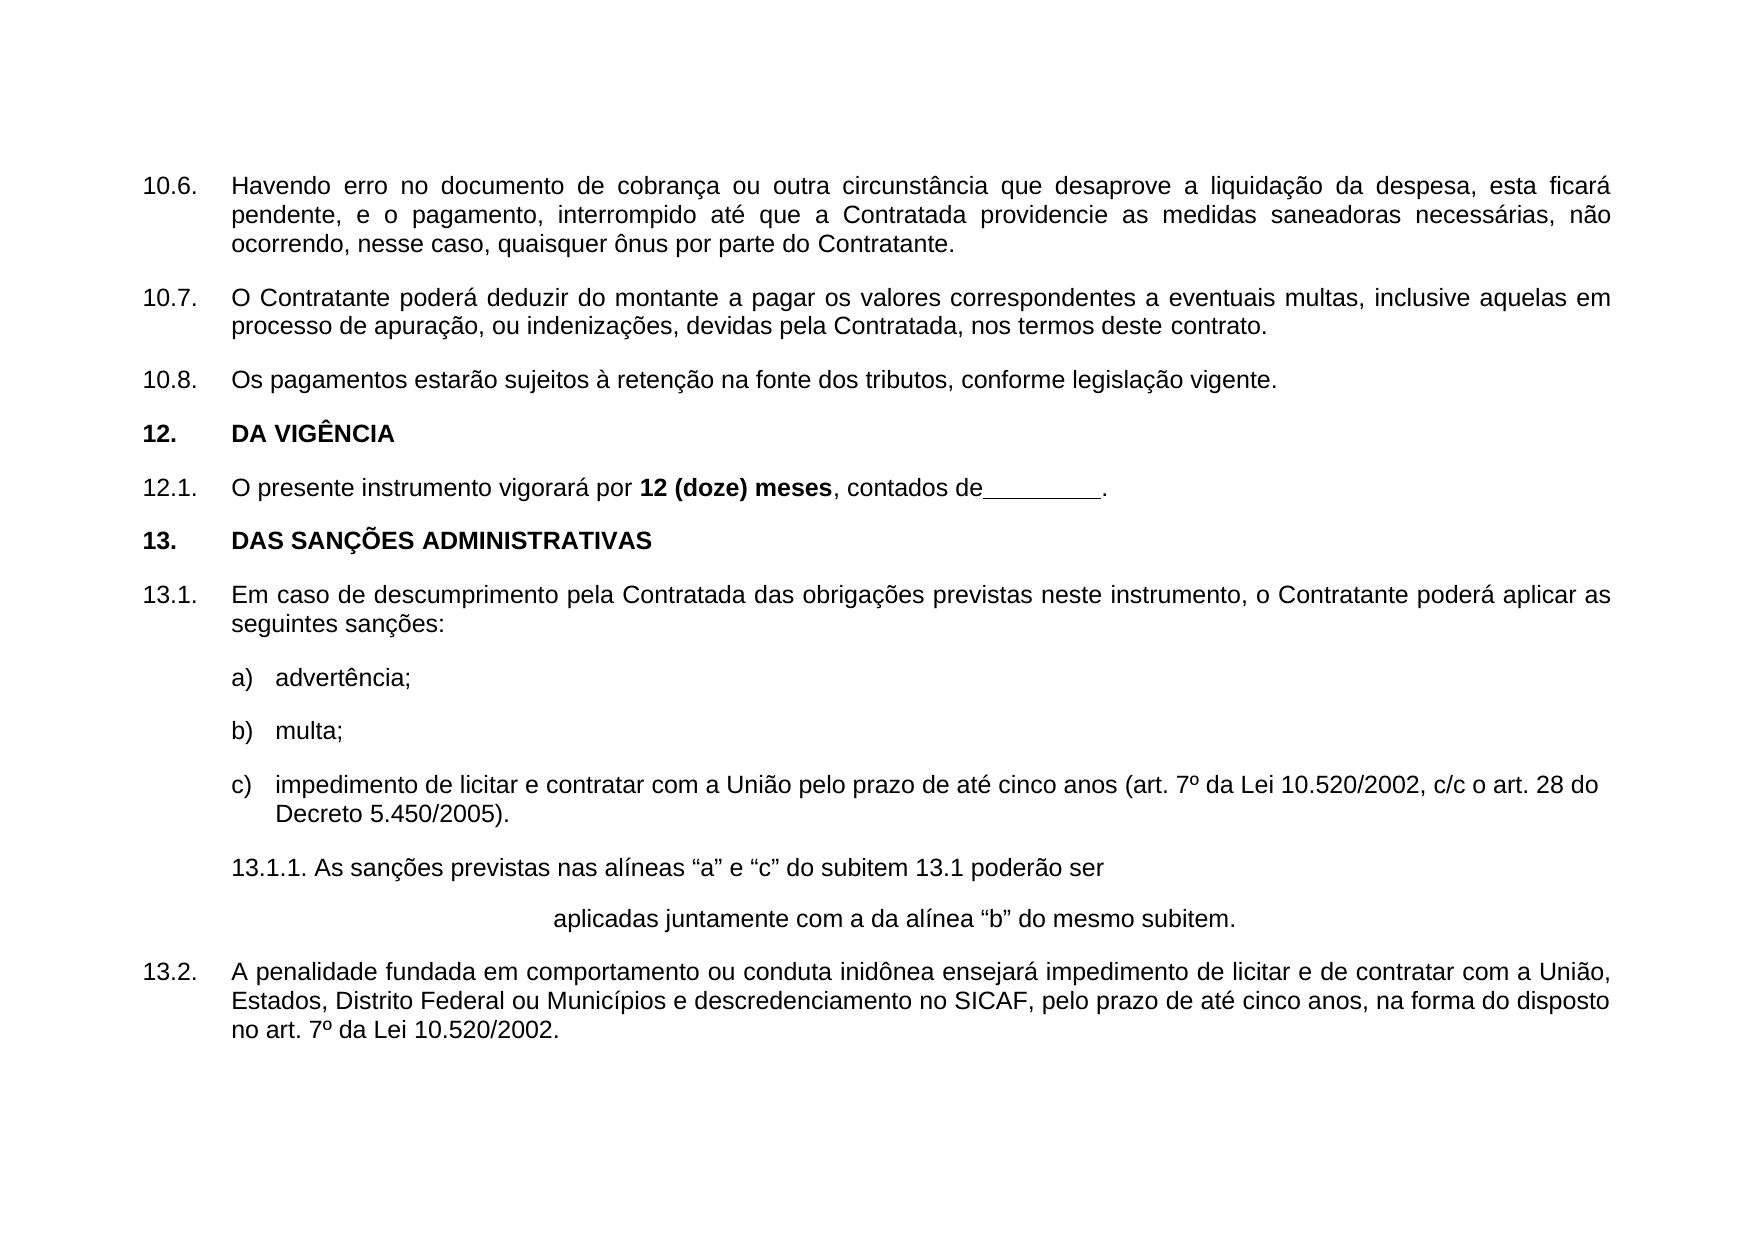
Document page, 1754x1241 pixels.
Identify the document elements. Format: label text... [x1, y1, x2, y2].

list Os pagamentos estarão sujeitos à retenção na fonte dos tributos, conforme legislação vigente. [142, 365, 1613, 394]
list Em caso de descumprimento pela Contratada das obrigações previstas neste instrumento, o Contratante poderá aplicar as seguintes sanções: [142, 580, 1613, 638]
list impedimento de licitar e contratar com a União pelo prazo de até cinco anos (art. 7º da Lei 10.520/2002, c/c o art. 28 do Decreto 5.450/2005). [231, 770, 1613, 828]
text 13.1.1. As sanções previstas nas alíneas “a” e “c” do subitem 13.1 poderão ser [231, 853, 1624, 881]
subtitle DAS SANÇÕES ADMINISTRATIVAS [142, 526, 1624, 555]
subtitle DA VIGÊNCIA [142, 419, 1624, 447]
list O presente instrumento vigorará por 12 (doze) meses, contados de . [142, 472, 1624, 501]
list Havendo erro no documento de cobrança ou outra circunstância que desaprove a liquidação da despesa, esta ficará pendente, e o pagamento, interrompido até que a Contratada providencie as medidas saneadoras necessárias, não ocorrendo, nesse caso, quaisquer ônus por parte do Contratante. [142, 171, 1613, 257]
list multa; [231, 716, 1624, 745]
list advertência; [231, 663, 1624, 691]
list A penalidade fundada em comportamento ou conduta inidônea ensejará impedimento de licitar e de contratar com a União, Estados, Distrito Federal ou Municípios e descredenciamento no SICAF, pelo prazo de até cinco anos, na forma do disposto no art. 7º da Lei 10.520/2002. [142, 957, 1613, 1043]
text aplicadas juntamente com a da alínea “b” do mesmo subitem. [316, 903, 1473, 932]
list O Contratante poderá deduzir do montante a pagar os valores correspondentes a eventuais multas, inclusive aquelas em processo de apuração, ou indenizações, devidas pela Contratada, nos termos deste contrato. [142, 282, 1613, 340]
